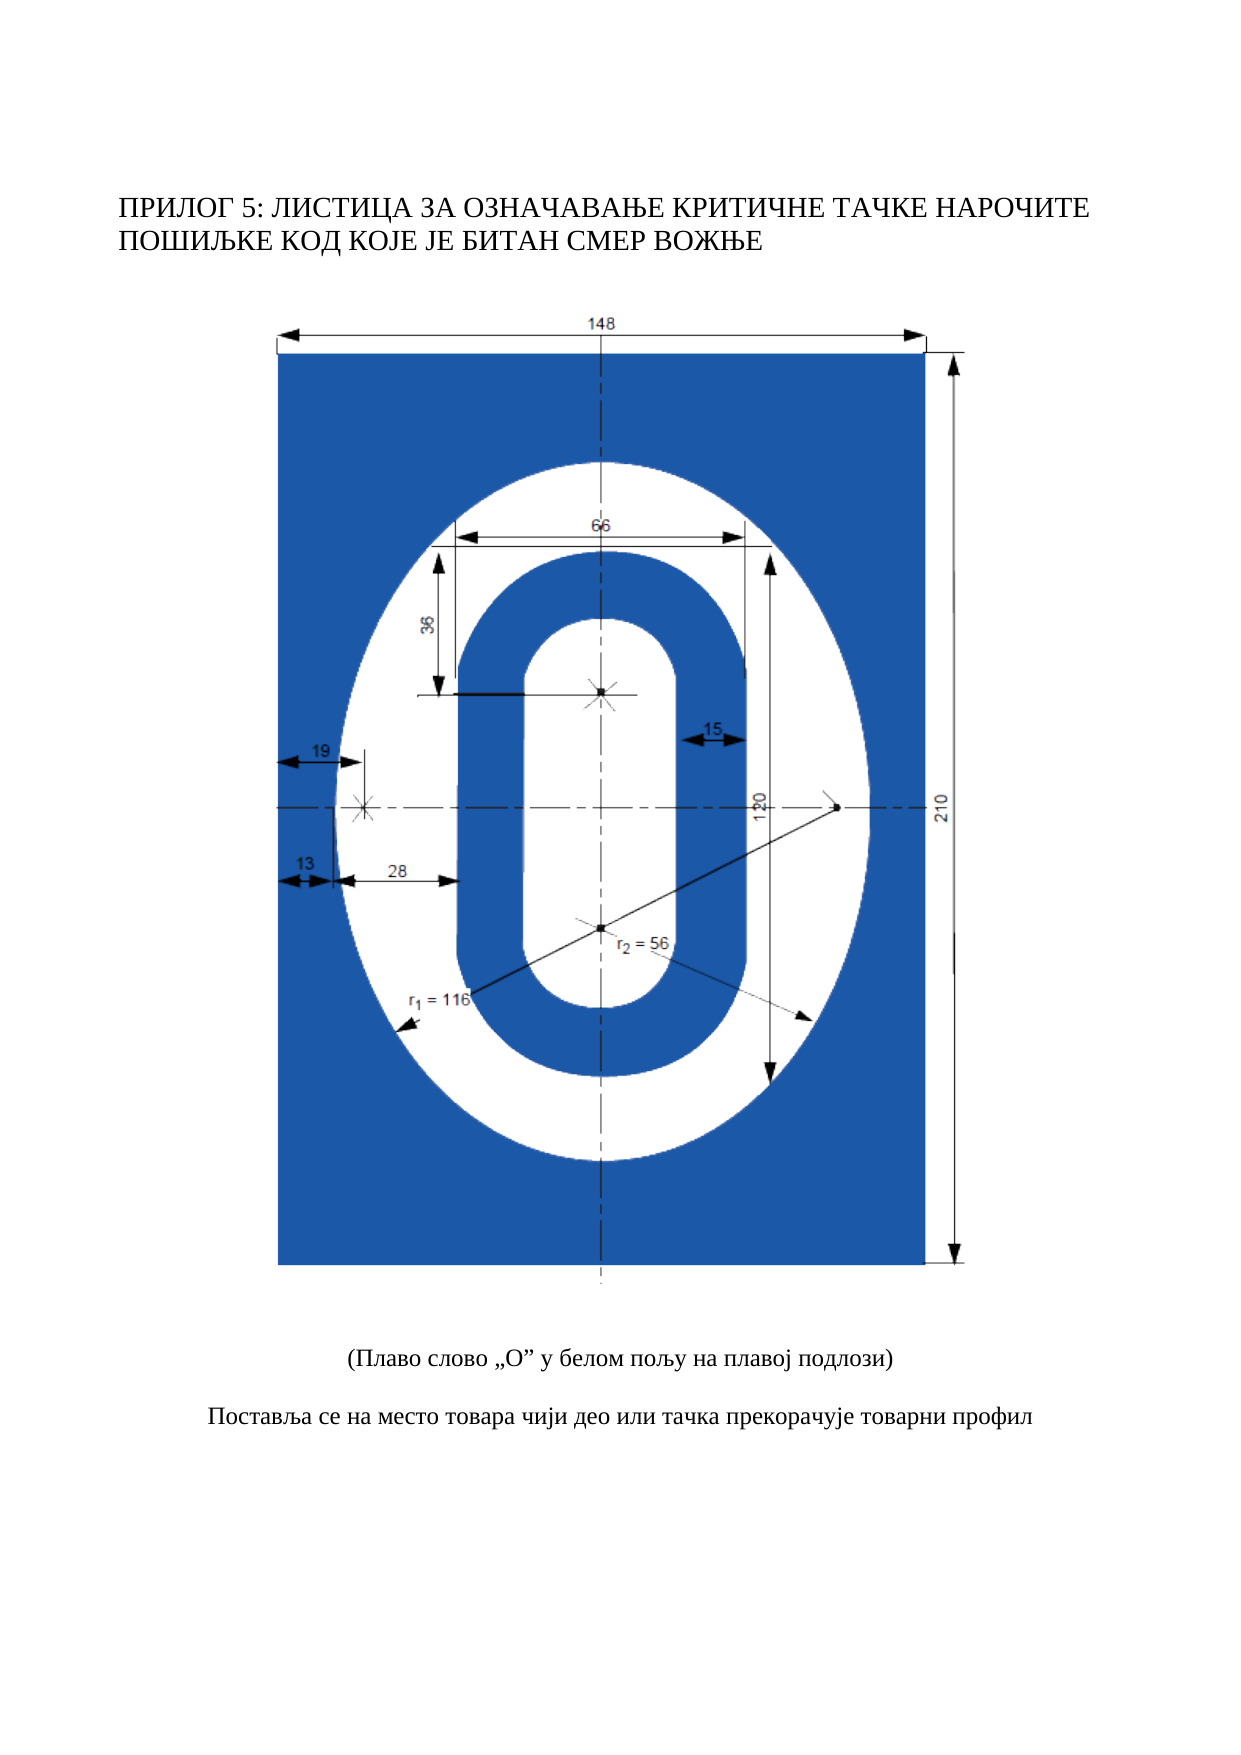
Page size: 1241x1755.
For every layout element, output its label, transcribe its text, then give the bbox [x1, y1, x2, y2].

text Поставља се на место товара чији део или тачка прекорачује товарни профил [118, 1401, 1122, 1429]
text ПРИЛOГ 5: ЛИСTИЦА ЗA OЗНAЧAВAЊE КРИTИЧНE TАЧКE НАРОЧИТЕ [118, 190, 1122, 223]
text (Плaвo слoвo „Оˮ у бeлoм пoљу нa плaвoj пoдлoзи) [118, 1343, 1122, 1372]
text ПОШИЉКЕ КОД КОЈЕ ЈЕ БИТАН СМЕР ВОЖЊЕ [118, 223, 1122, 257]
